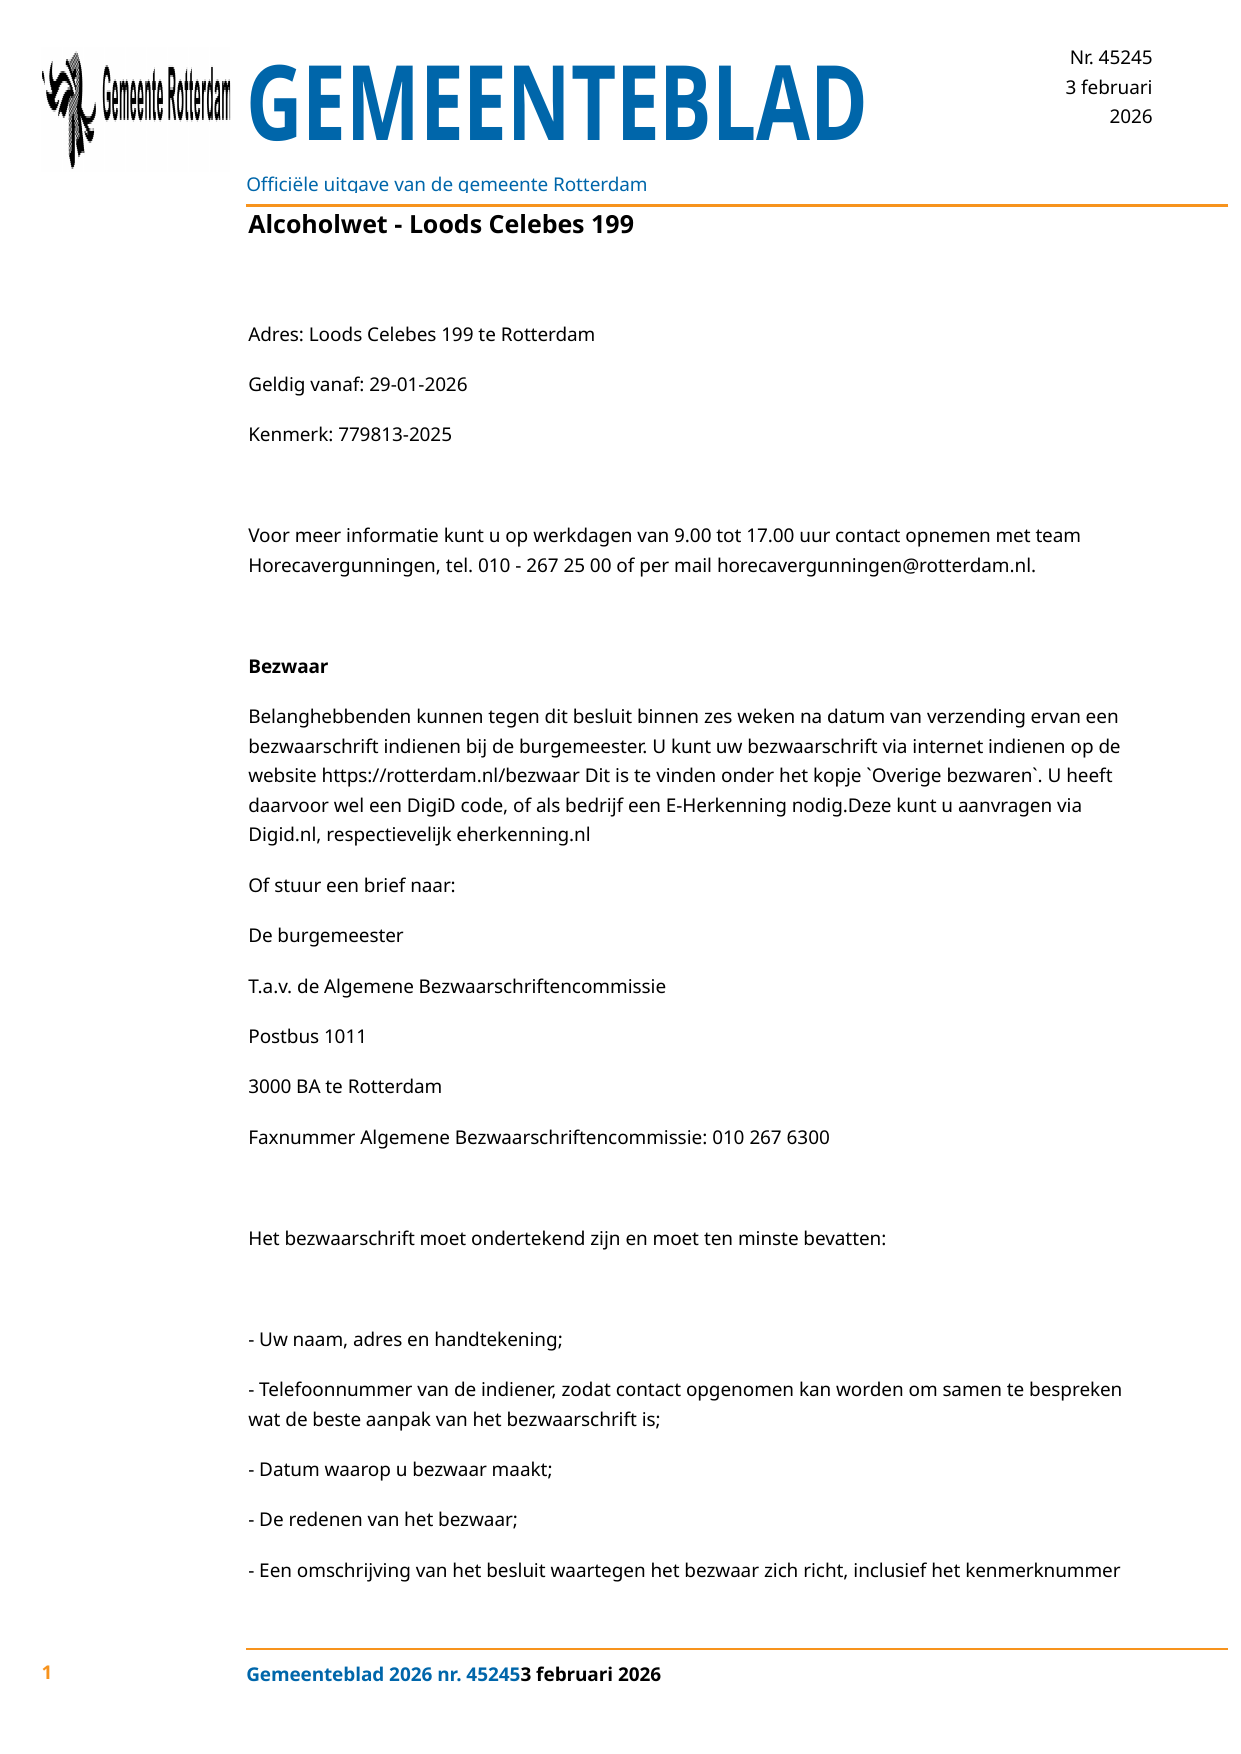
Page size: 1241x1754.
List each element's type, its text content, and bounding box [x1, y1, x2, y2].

text Alcoholwet - Loods Celebes 199 [248, 207, 1152, 241]
text 3000 BA te Rotterdam [248, 1074, 1152, 1099]
text Faxnummer Algemene Bezwaarschriftencommissie: 010 267 6300 [248, 1124, 1152, 1150]
text Geldig vanaf: 29-01-2026 [248, 371, 1152, 397]
text - Datum waarop u bezwaar maakt; [248, 1456, 1152, 1482]
text - Uw naam, adres en handtekening; [248, 1326, 1152, 1351]
text - De redenen van het bezwaar; [248, 1507, 1152, 1532]
text Het bezwaarschrift moet ondertekend zijn en moet ten minste bevatten: [248, 1225, 1152, 1251]
text - Een omschrijving van het besluit waartegen het bezwaar zich richt, inclusief het kenmerknummer [248, 1557, 1152, 1583]
text Of stuur een brief naar: [248, 872, 1152, 898]
text T.a.v. de Algemene Bezwaarschriftencommissie [248, 973, 1152, 998]
text - Telefoonnummer van de indiener, zodat contact opgenomen kan worden om samen te bespreken wat de beste aanpak van het bezwaarschrift is; [248, 1376, 1152, 1431]
text Kenmerk: 779813-2025 [248, 422, 1152, 447]
text Voor meer informatie kunt u op werkdagen van 9.00 tot 17.00 uur contact opnemen met team Horecavergunningen, tel. 010 - 267 25 00 of per mail horecavergunningen@rotterdam.nl. [248, 522, 1152, 578]
text Postbus 1011 [248, 1023, 1152, 1049]
text Belanghebbenden kunnen tegen dit besluit binnen zes weken na datum van verzending ervan een bezwaarschrift indienen bij de burgemeester. U kunt uw bezwaarschrift via internet indienen op de website https://rotterdam.nl/bezwaar Dit is te vinden onder het kopje `Overige bezwaren`. U heeft daarvoor wel een DigiD code, of als bedrijf een E-Herkenning nodig.Deze kunt u aanvragen via Digid.nl, respectievelijk eherkenning.nl [248, 703, 1152, 847]
picture [41, 47, 231, 172]
text De burgemeester [248, 922, 1152, 948]
text Adres: Loods Celebes 199 te Rotterdam [248, 321, 1152, 346]
text Bezwaar [248, 653, 1152, 678]
